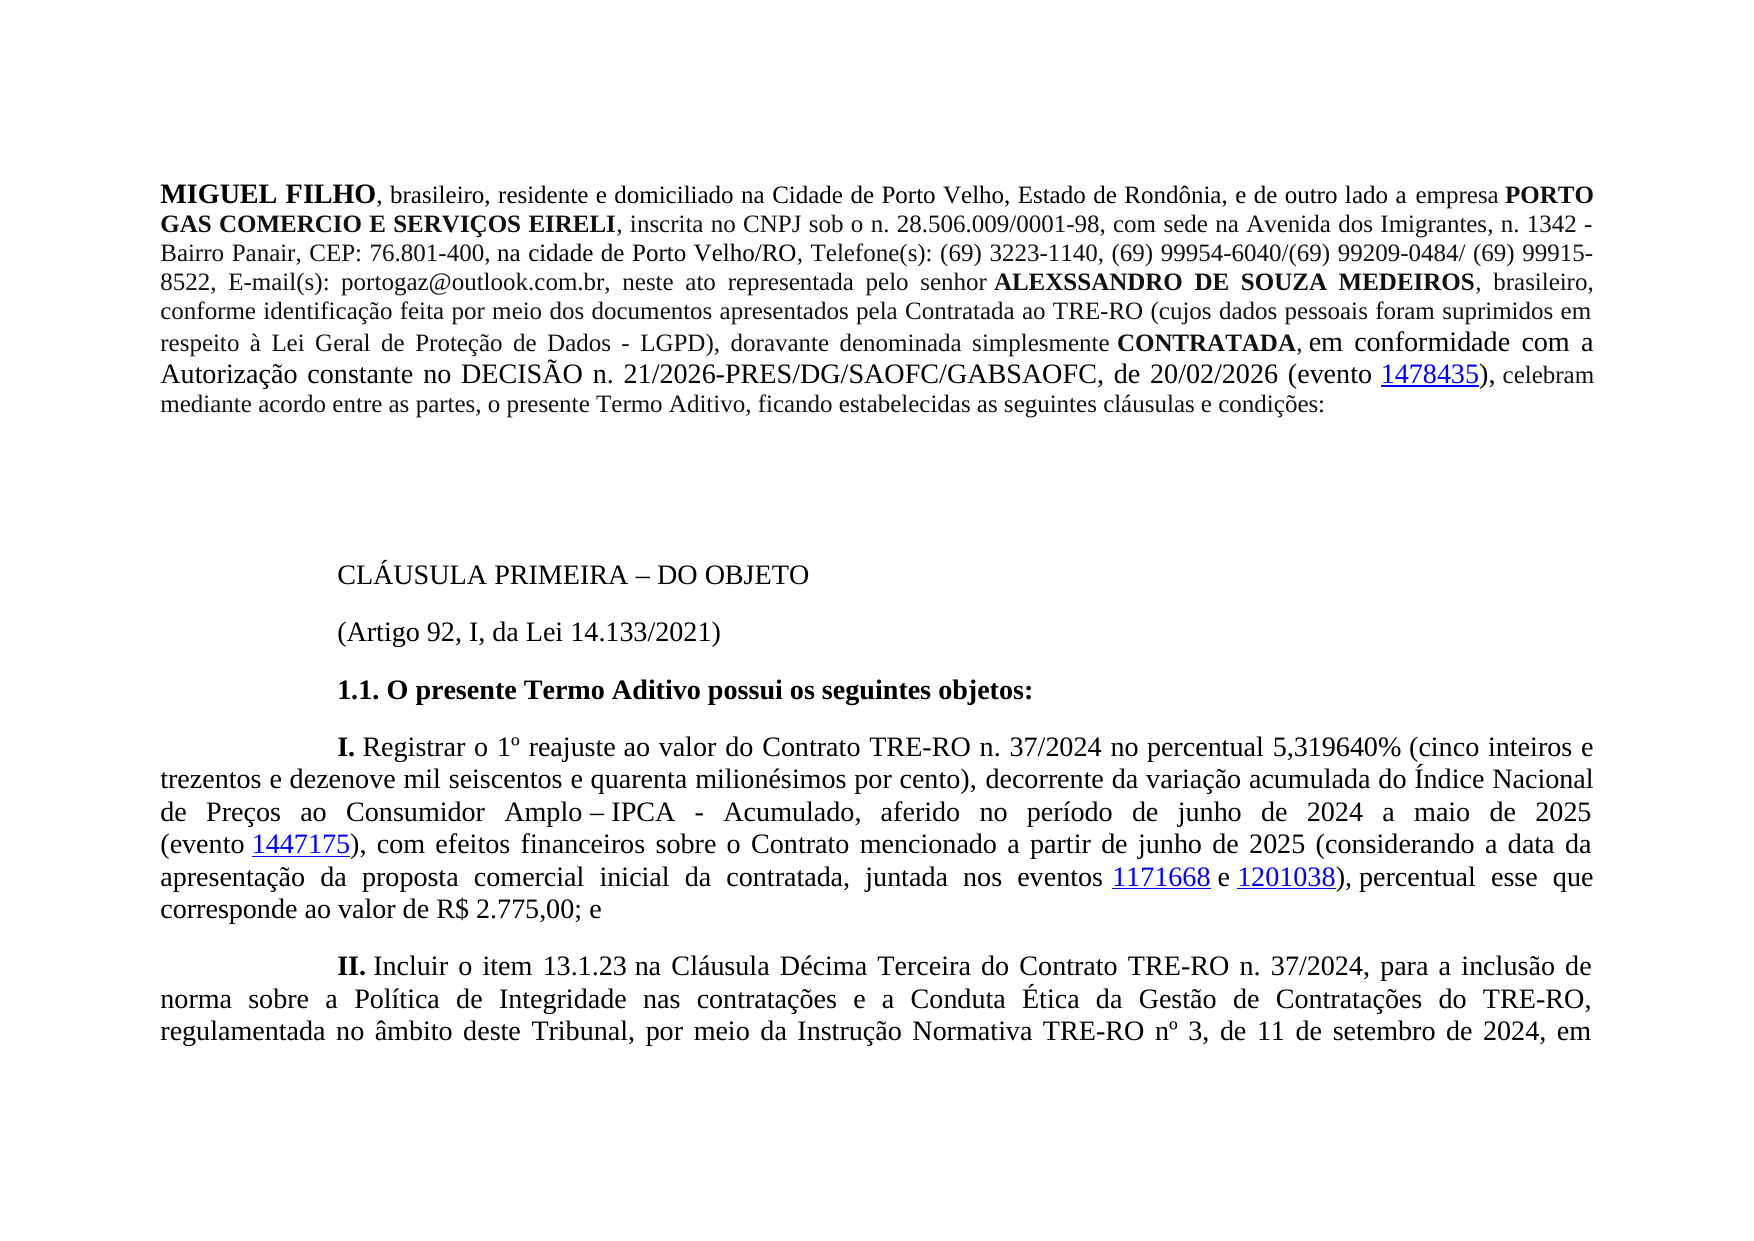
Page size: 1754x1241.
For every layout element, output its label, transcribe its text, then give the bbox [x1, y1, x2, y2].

text MIGUEL FILHO, brasileiro, residente e domiciliado na Cidade de Porto Velho, Estado de Rondônia, e de outro lado a empresa PORTO GAS COMERCIO E SERVIÇOS EIRELI, inscrita no CNPJ sob o n. 28.506.009/0001-98, com sede na Avenida dos Imigrantes, n. 1342 - Bairro Panair, CEP: 76.801-400, na cidade de Porto Velho/RO, Telefone(s): (69) 3223-1140, (69) 99954-6040/(69) 99209-0484/ (69) 99915-8522, E-mail(s): portogaz@outlook.com.br, neste ato representada pelo senhor ALEXSSANDRO DE SOUZA MEDEIROS, brasileiro, conforme identificação feita por meio dos documentos apresentados pela Contratada ao TRE-RO (cujos dados pessoais foram suprimidos em respeito à Lei Geral de Proteção de Dados - LGPD), doravante denominada simplesmente CONTRATADA, em conformidade com a Autorização constante no DECISÃO n. 21/2026-PRES/DG/SAOFC/GABSAOFC, de 20/02/2026 (evento 1478435), celebram mediante acordo entre as partes, o presente Termo Aditivo, ficando estabelecidas as seguintes cláusulas e condições: [160, 177, 1594, 418]
text CLÁUSULA PRIMEIRA – DO OBJETO [160, 558, 1594, 590]
text 1.1. O presente Termo Aditivo possui os seguintes objetos: [160, 673, 1594, 705]
text II. Incluir o item 13.1.23 na Cláusula Décima Terceira do Contrato TRE-RO n. 37/2024, para a inclusão de norma sobre a Política de Integridade nas contratações e a Conduta Ética da Gestão de Contratações do TRE-RO, regulamentada no âmbito deste Tribunal, por meio da Instrução Normativa TRE-RO nº 3, de 11 de setembro de 2024, em [160, 949, 1594, 1047]
text I. Registrar o 1º reajuste ao valor do Contrato TRE-RO n. 37/2024 no percentual 5,319640% (cinco inteiros e trezentos e dezenove mil seiscentos e quarenta milionésimos por cento), decorrente da variação acumulada do Índice Nacional de Preços ao Consumidor Amplo – IPCA - Acumulado, aferido no período de junho de 2024 a maio de 2025 (evento 1447175), com efeitos financeiros sobre o Contrato mencionado a partir de junho de 2025 (considerando a data da apresentação da proposta comercial inicial da contratada, juntada nos eventos 1171668 e 1201038), percentual esse que corresponde ao valor de R$ 2.775,00; e [160, 730, 1594, 924]
text (Artigo 92, I, da Lei 14.133/2021) [160, 615, 1594, 648]
